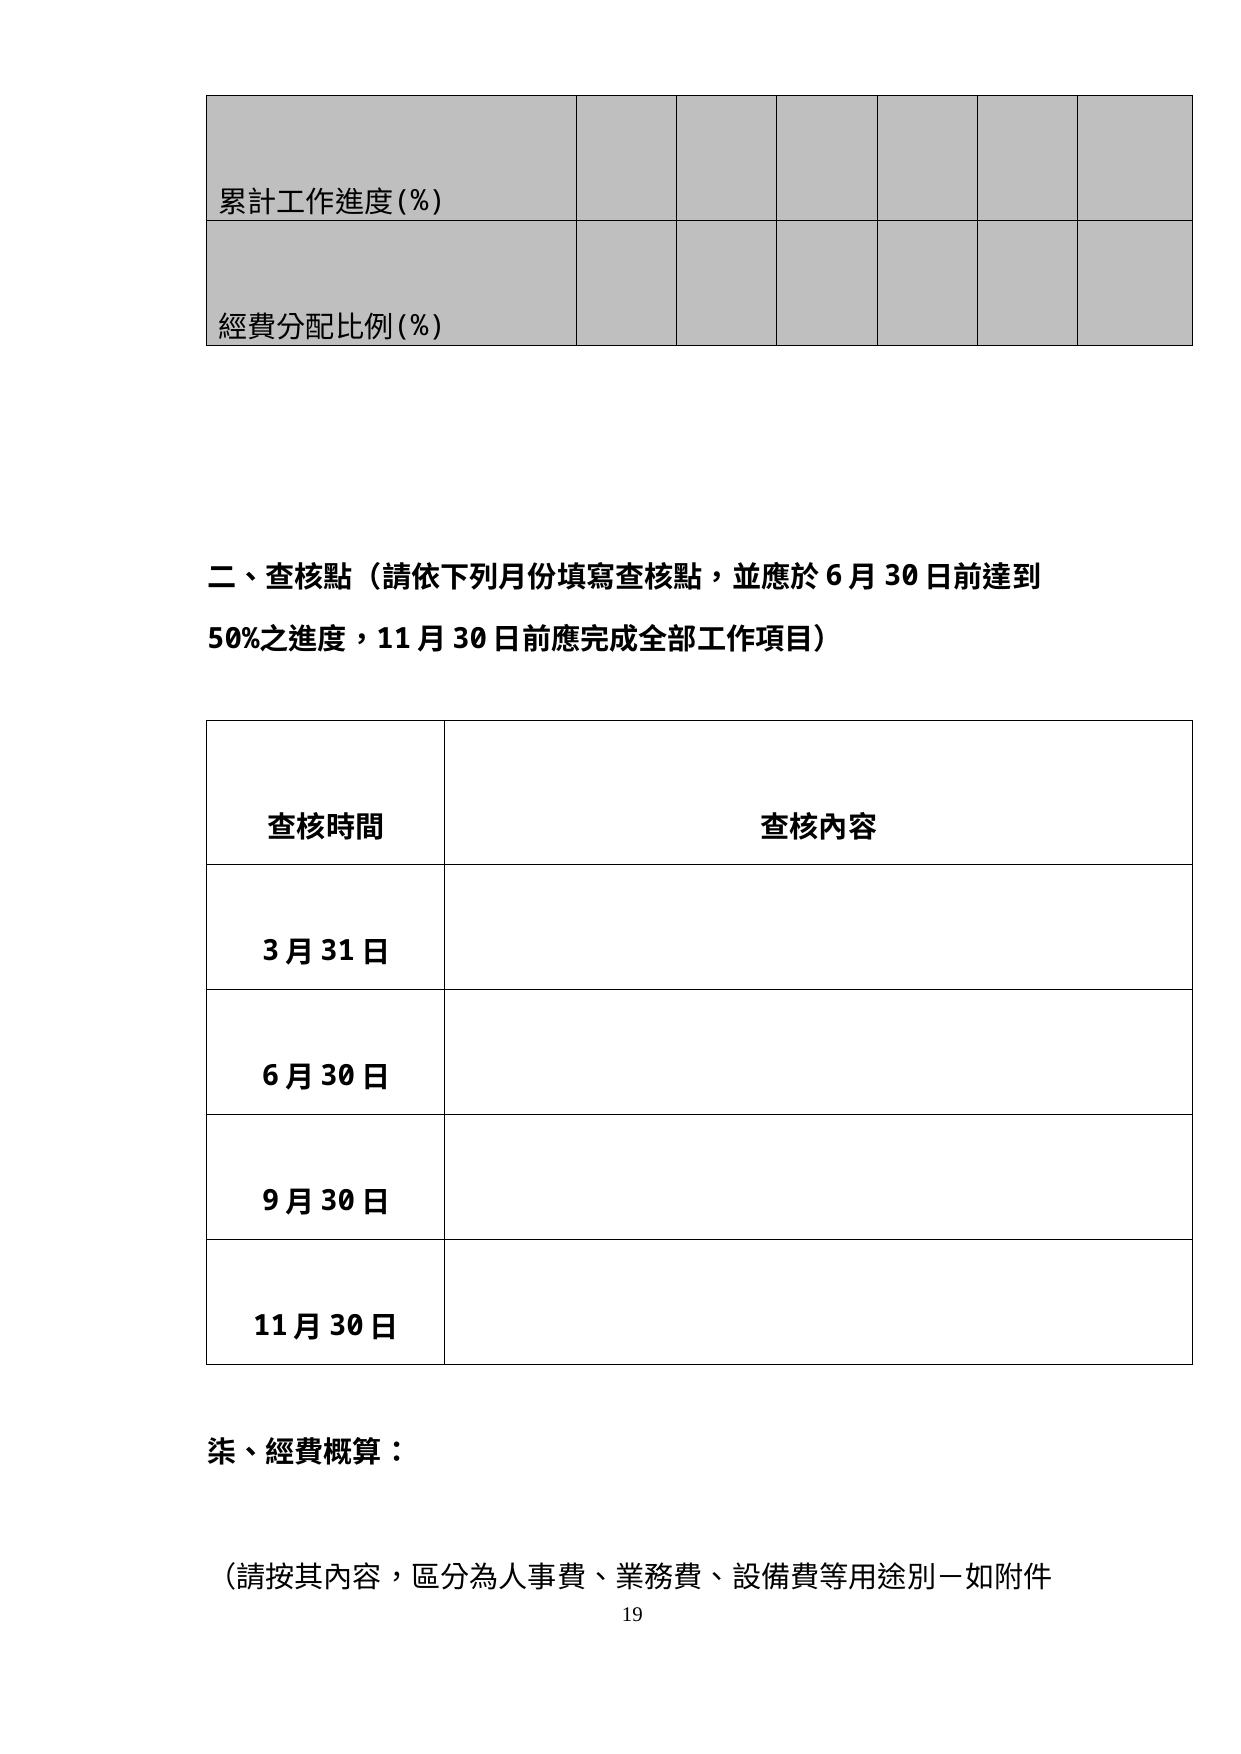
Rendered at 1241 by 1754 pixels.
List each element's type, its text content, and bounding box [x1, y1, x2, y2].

table_cell [1078, 96, 1192, 220]
table_cell [445, 865, 1192, 989]
table_cell 累計工作進度(%) [207, 96, 576, 220]
table_cell [777, 96, 877, 220]
table_header 查核時間 [207, 721, 444, 864]
table_cell [445, 990, 1192, 1114]
table_cell 11月30日 [207, 1240, 444, 1364]
text （請按其內容，區分為人事費、業務費、設備費等用途別－如附件 [207, 1533, 1057, 1595]
table_cell [978, 96, 1077, 220]
table_cell 經費分配比例(%) [207, 221, 576, 345]
table_cell [445, 1115, 1192, 1239]
table_cell [577, 96, 676, 220]
table_cell 3月31日 [207, 865, 444, 989]
table_cell [577, 221, 676, 345]
table_cell [978, 221, 1077, 345]
table_cell [677, 221, 776, 345]
table_cell [777, 221, 877, 345]
table_cell 6月30日 [207, 990, 444, 1114]
table_cell 9月30日 [207, 1115, 444, 1239]
text 柒、經費概算： [207, 1408, 1057, 1470]
table_cell [445, 1240, 1192, 1364]
table_cell [677, 96, 776, 220]
table_cell [878, 221, 977, 345]
table_cell [1078, 221, 1192, 345]
table_cell [878, 96, 977, 220]
table_header 查核內容 [445, 721, 1192, 864]
text 二、查核點（請依下列月份填寫查核點，並應於6月30日前達到50%之進度，11月30日前應完成全部工作項目） [207, 533, 1057, 658]
